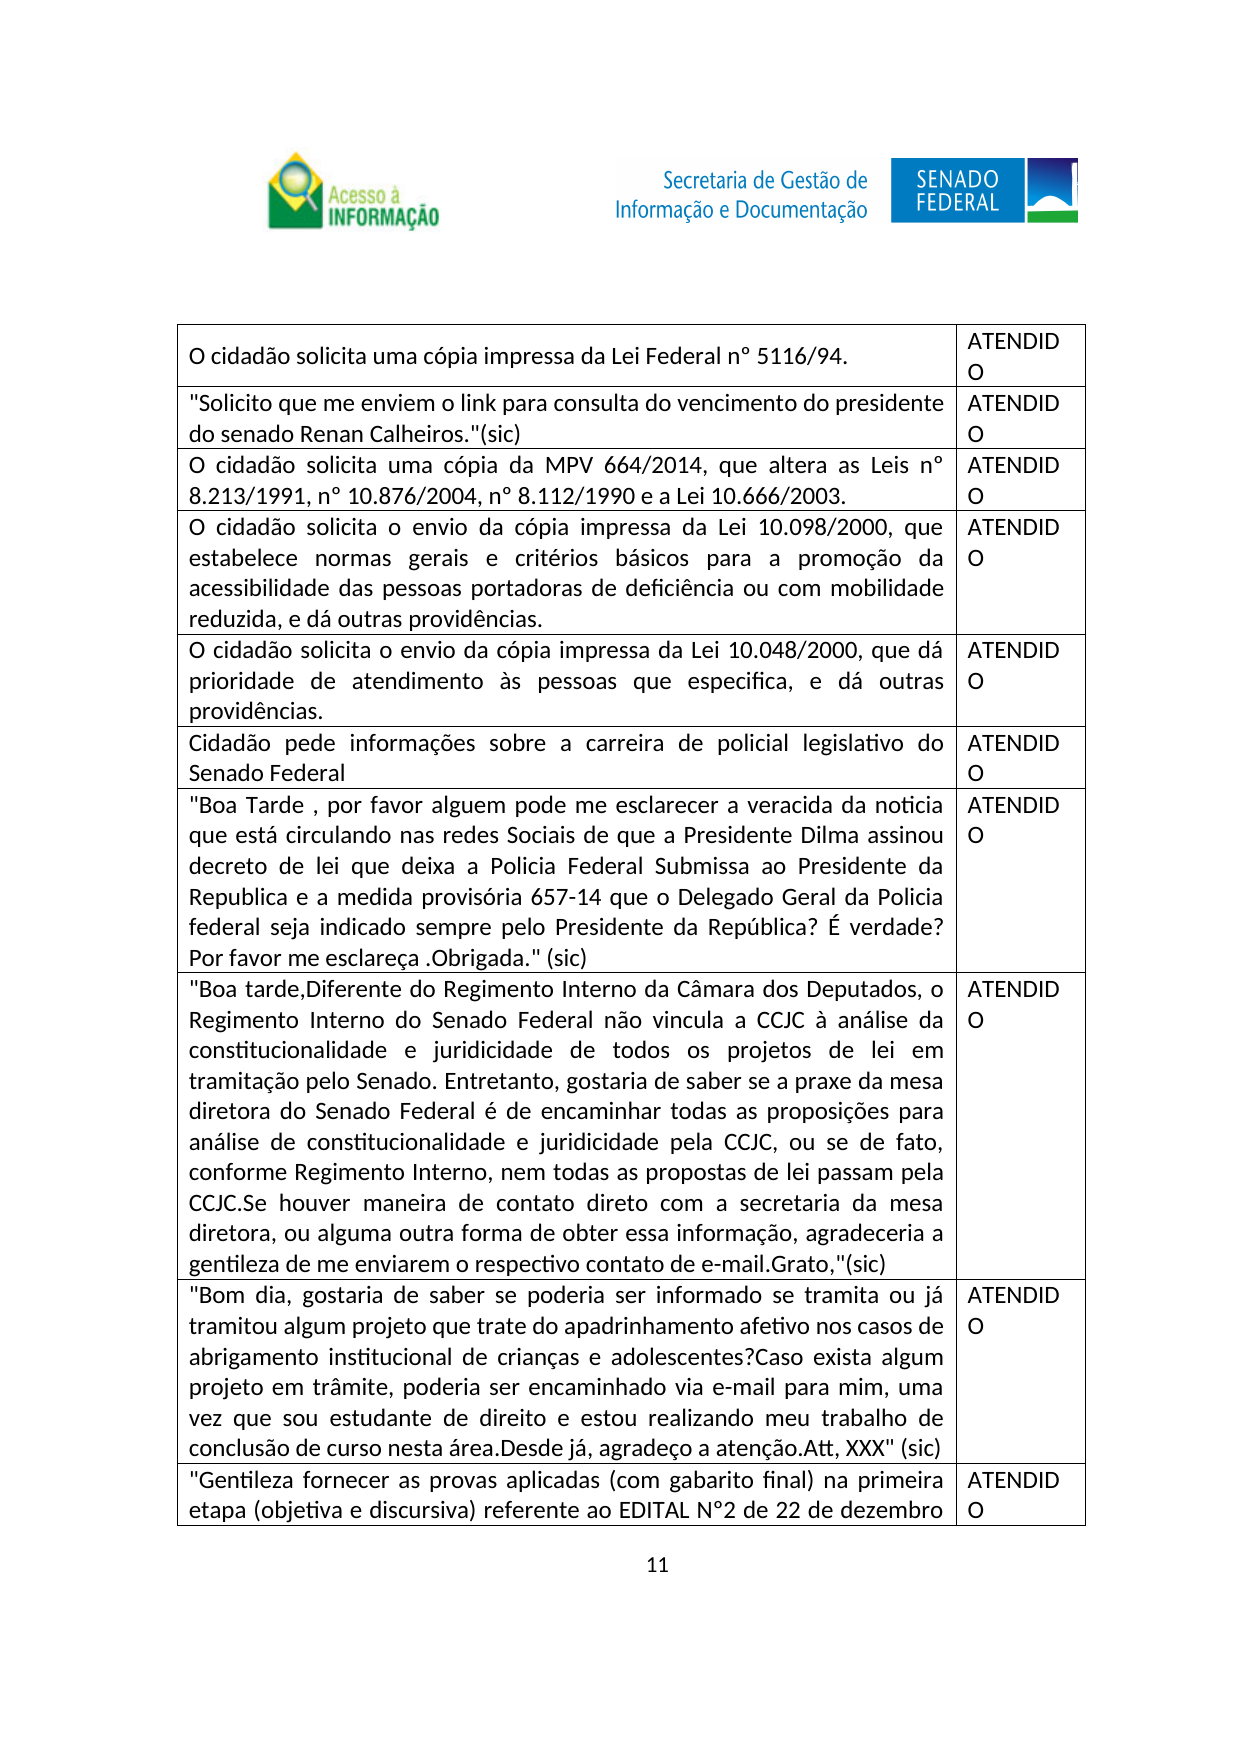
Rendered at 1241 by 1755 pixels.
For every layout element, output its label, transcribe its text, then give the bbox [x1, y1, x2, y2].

table_cell O cidadão solicita uma cópia impressa da Lei Federal nº 5116/94. [178, 325, 956, 386]
table_cell "Gentileza fornecer as provas aplicadas (com gabarito final) na primeira etapa (objetiva e discursiva) referente ao EDITAL Nº2 de 22 de dezembro [178, 1464, 956, 1525]
table_cell ATENDIDO [957, 1280, 1085, 1463]
table_cell ATENDIDO [957, 387, 1085, 448]
table_cell "Boa Tarde , por favor alguem pode me esclarecer a veracida da noticia que está circulando nas redes Sociais de que a Presidente Dilma assinou decreto de lei que deixa a Policia Federal Submissa ao Presidente da Republica e a medida provisória 657-14 que o Delegado Geral da Policia federal seja indicado sempre pelo Presidente da República? É verdade? Por favor me esclareça .Obrigada." (sic) [178, 789, 956, 972]
table_cell ATENDIDO [957, 789, 1085, 972]
table_cell ATENDIDO [957, 635, 1085, 726]
table_cell ATENDIDO [957, 511, 1085, 633]
table_cell O cidadão solicita o envio da cópia impressa da Lei 10.098/2000, que estabelece normas gerais e critérios básicos para a promoção da acessibilidade das pessoas portadoras de deficiência ou com mobilidade reduzida, e dá outras providências. [178, 511, 956, 633]
table_cell "Bom dia, gostaria de saber se poderia ser informado se tramita ou já tramitou algum projeto que trate do apadrinhamento afetivo nos casos de abrigamento institucional de crianças e adolescentes?Caso exista algum projeto em trâmite, poderia ser encaminhado via e-mail para mim, uma vez que sou estudante de direito e estou realizando meu trabalho de conclusão de curso nesta área.Desde já, agradeço a atenção.Att, XXX" (sic) [178, 1280, 956, 1463]
table_cell ATENDIDO [957, 449, 1085, 510]
table_cell "Solicito que me enviem o link para consulta do vencimento do presidente do senado Renan Calheiros."(sic) [178, 387, 956, 448]
table_cell ATENDIDO [957, 1464, 1085, 1525]
table_cell ATENDIDO [957, 325, 1085, 386]
table_cell "Boa tarde,Diferente do Regimento Interno da Câmara dos Deputados, o Regimento Interno do Senado Federal não vincula a CCJC à análise da constitucionalidade e juridicidade de todos os projetos de lei em tramitação pelo Senado. Entretanto, gostaria de saber se a praxe da mesa diretora do Senado Federal é de encaminhar todas as proposições para análise de constitucionalidade e juridicidade pela CCJC, ou se de fato, conforme Regimento Interno, nem todas as propostas de lei passam pela CCJC.Se houver maneira de contato direto com a secretaria da mesa diretora, ou alguma outra forma de obter essa informação, agradeceria a gentileza de me enviarem o respectivo contato de e-mail.Grato,"(sic) [178, 973, 956, 1278]
table_cell ATENDIDO [957, 973, 1085, 1278]
table_cell ATENDIDO [957, 727, 1085, 788]
table_cell Cidadão pede informações sobre a carreira de policial legislativo do Senado Federal [178, 727, 956, 788]
table_cell O cidadão solicita o envio da cópia impressa da Lei 10.048/2000, que dá prioridade de atendimento às pessoas que especifica, e dá outras providências. [178, 635, 956, 726]
table_cell O cidadão solicita uma cópia da MPV 664/2014, que altera as Leis nº 8.213/1991, nº 10.876/2004, nº 8.112/1990 e a Lei 10.666/2003. [178, 449, 956, 510]
